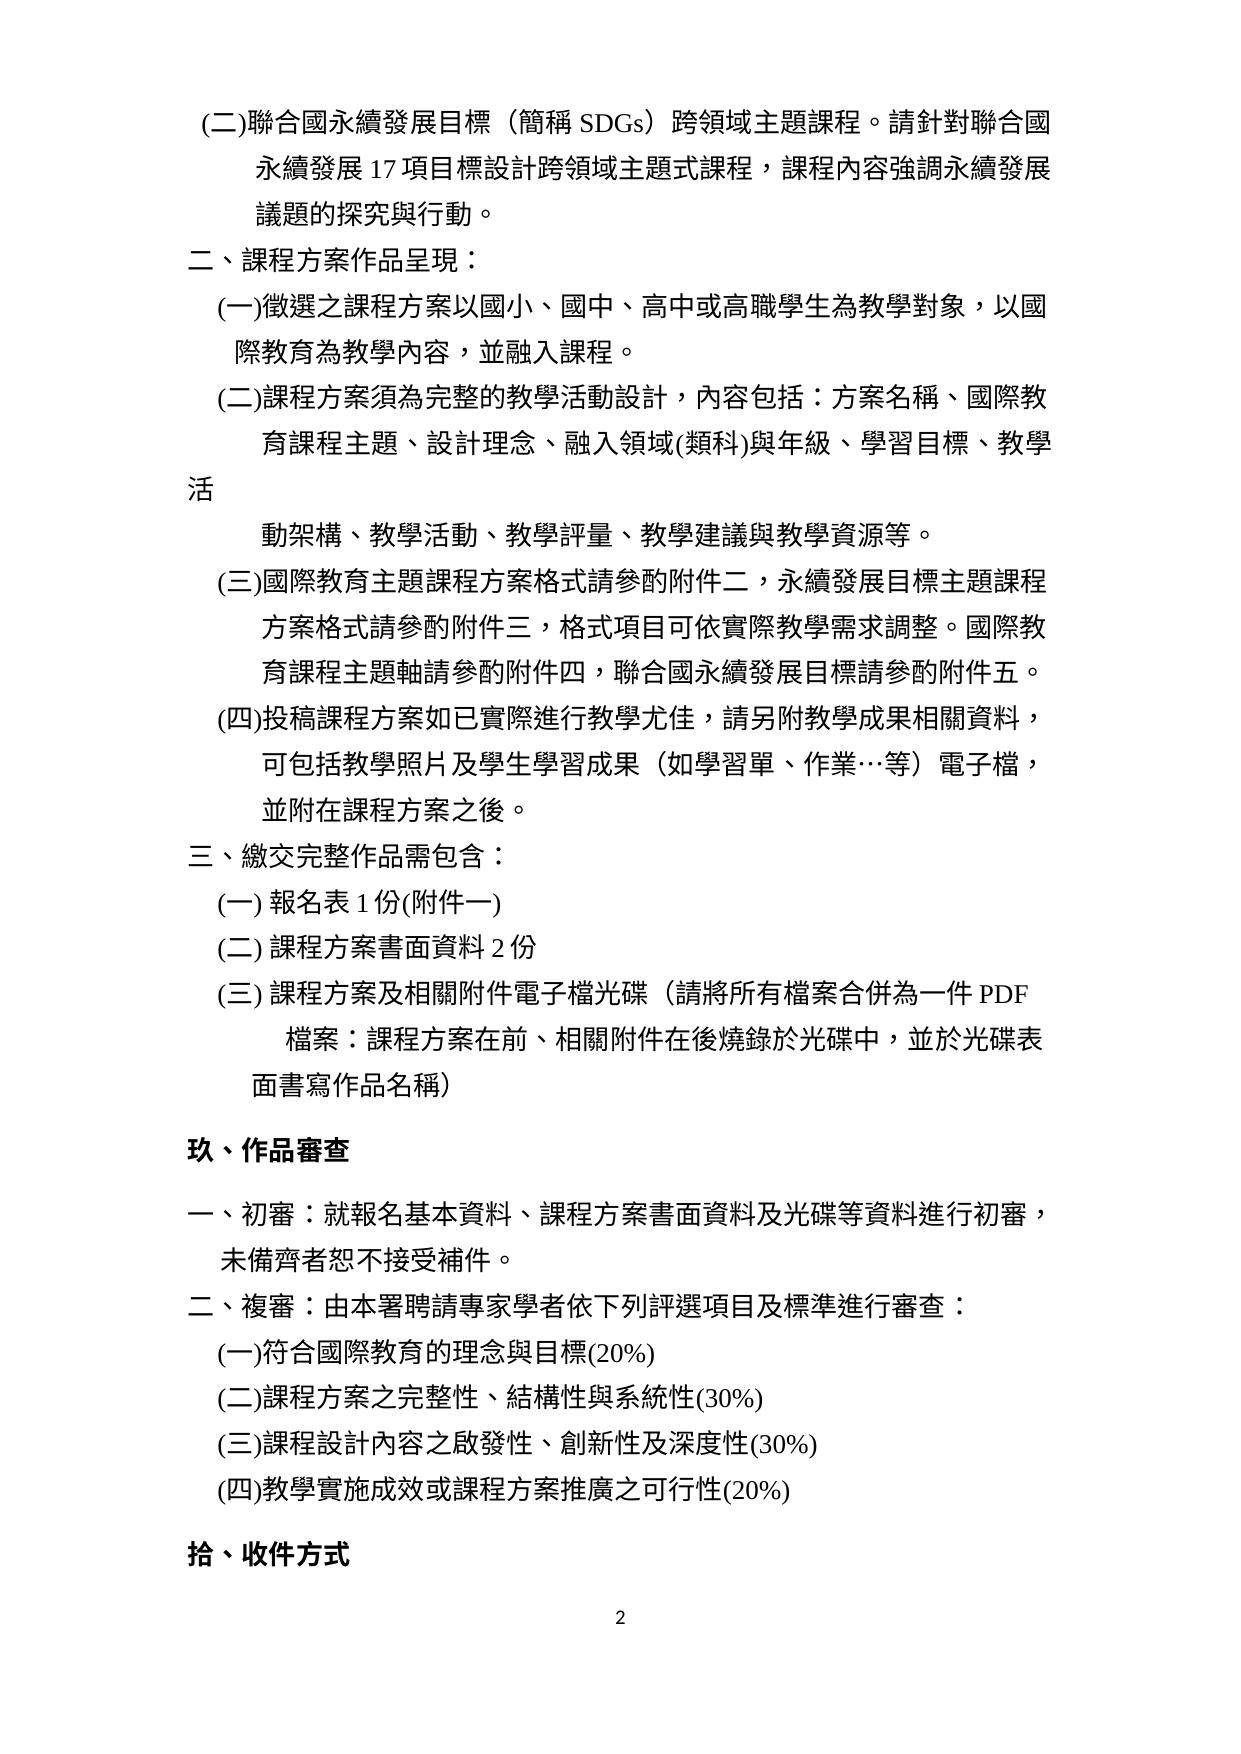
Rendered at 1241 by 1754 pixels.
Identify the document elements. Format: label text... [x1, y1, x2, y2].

text 三、繳交完整作品需包含： [187, 829, 1053, 875]
text (四)投稿課程方案如已實際進行教學尤佳，請另附教學成果相關資料， [187, 692, 1053, 738]
text (三)課程設計內容之啟發性、創新性及深度性(30%) [217, 1417, 1053, 1463]
text (三)國際教育主題課程方案格式請參酌附件二，永續發展目標主題課程方案格式請參酌附件三，格式項目可依實際教學需求調整。國際教育課程主題軸請參酌附件四，聯合國永續發展目標請參酌附件五。 [217, 554, 1053, 692]
text (一)徵選之課程方案以國小、國中、高中或高職學生為教學對象，以國 [187, 279, 1053, 325]
text 動架構、教學活動、教學評量、教學建議與教學資源等。 [187, 509, 1053, 554]
text (二)課程方案須為完整的教學活動設計，內容包括：方案名稱、國際教 [187, 371, 1053, 417]
text 玖、作品審查 [187, 1123, 1053, 1169]
text 檔案：課程方案在前、相關附件在後燒錄於光碟中，並於光碟表 [217, 1013, 1053, 1059]
text 二、複審：由本署聘請專家學者依下列評選項目及標準進行審查： [187, 1279, 1053, 1325]
text 面書寫作品名稱） [217, 1059, 1053, 1104]
text (四)教學實施成效或課程方案推廣之可行性(20%) [217, 1463, 1053, 1509]
text (一) 報名表1份(附件一) [217, 875, 1053, 921]
text (二) 課程方案書面資料2份 [217, 921, 1053, 967]
text 未備齊者恕不接受補件。 [200, 1234, 1053, 1279]
text 可包括教學照片及學生學習成果（如學習單、作業…等）電子檔， [187, 738, 1053, 784]
text 際教育為教學內容，並融入課程。 [177, 325, 1053, 371]
text (三) 課程方案及相關附件電子檔光碟（請將所有檔案合併為一件PDF [217, 967, 1053, 1013]
text 一、初審：就報名基本資料、課程方案書面資料及光碟等資料進行初審， [187, 1188, 1053, 1234]
text 育課程主題、設計理念、融入領域(類科)與年級、學習目標、教學活 [187, 417, 1053, 509]
text (二)聯合國永續發展目標（簡稱SDGs）跨領域主題課程。請針對聯合國永續發展17項目標設計跨領域主題式課程，課程內容強調永續發展議題的探究與行動。 [187, 96, 1053, 234]
text 二、課程方案作品呈現： [187, 234, 1053, 279]
text (一)符合國際教育的理念與目標(20%) [217, 1325, 1053, 1371]
text (二)課程方案之完整性、結構性與系統性(30%) [217, 1371, 1053, 1417]
text 拾、收件方式 [187, 1527, 1053, 1573]
text 並附在課程方案之後。 [187, 784, 1053, 829]
